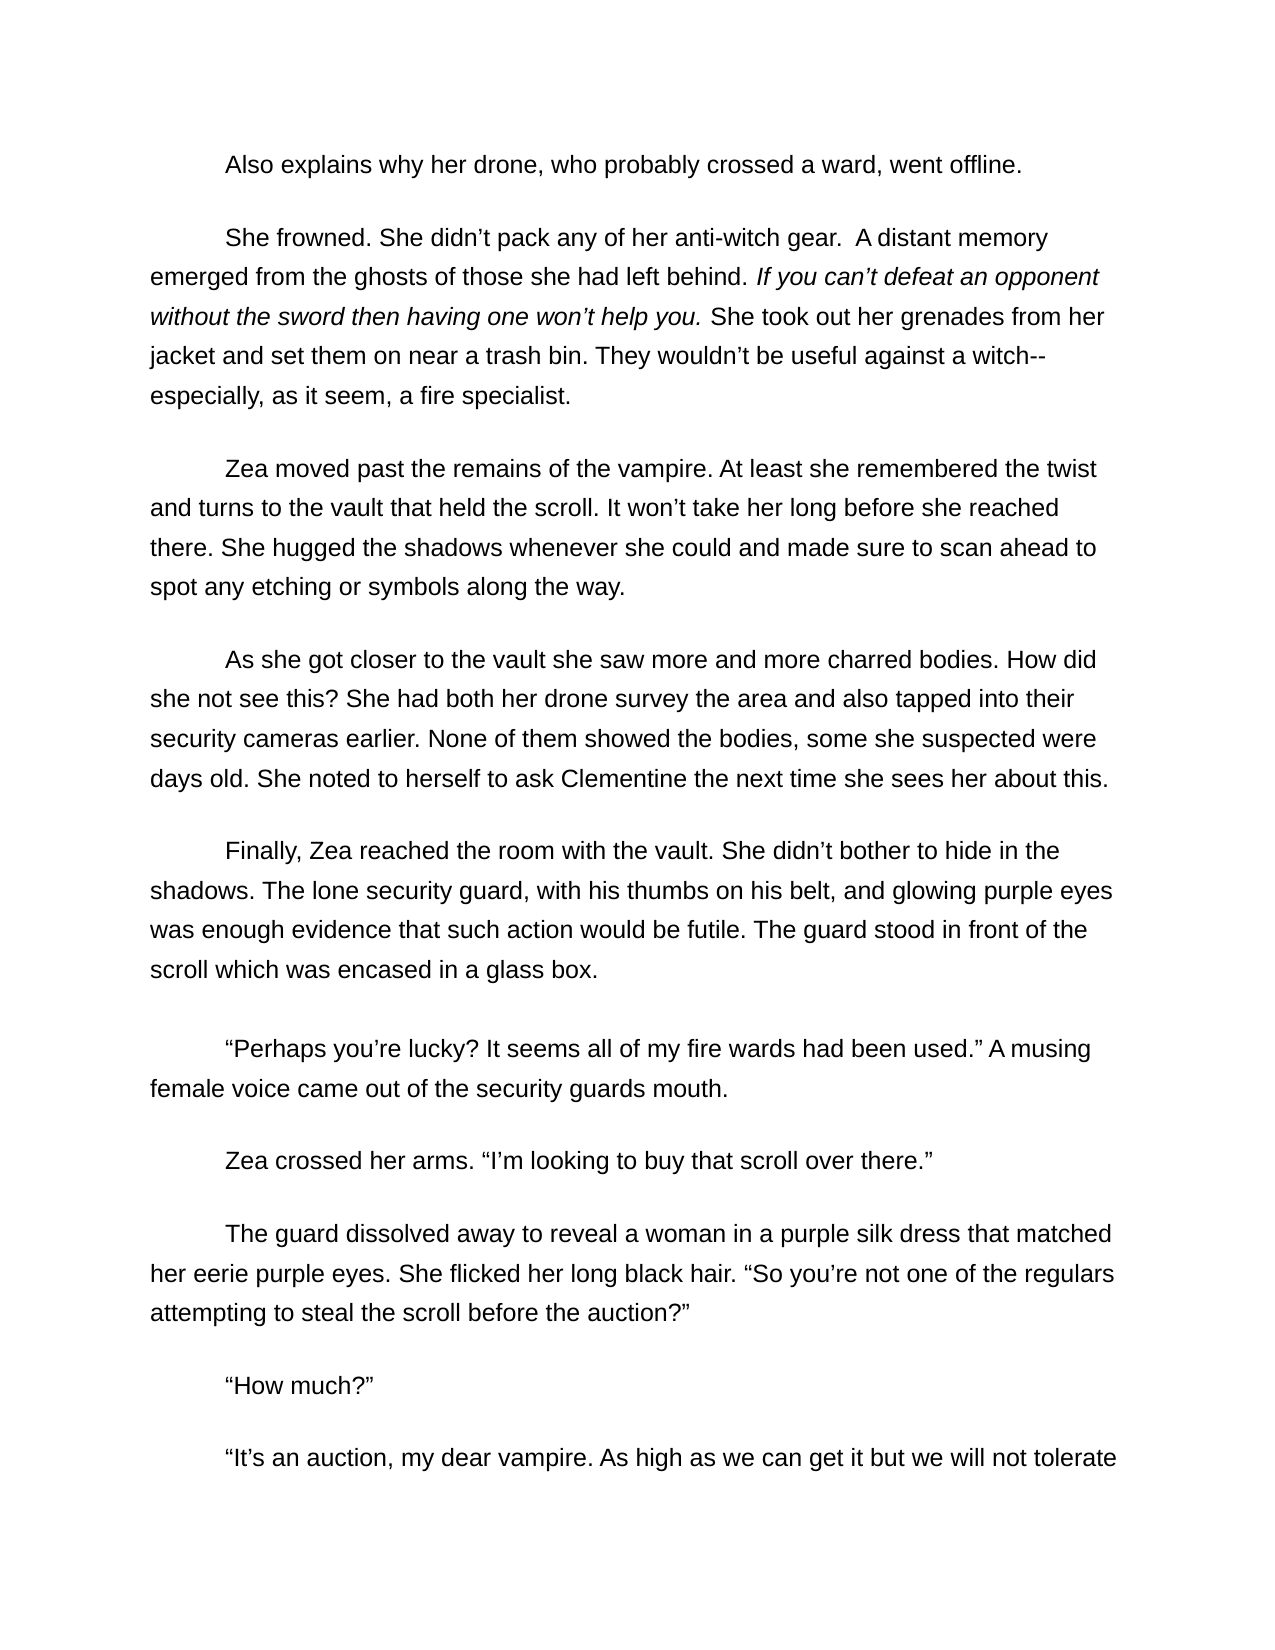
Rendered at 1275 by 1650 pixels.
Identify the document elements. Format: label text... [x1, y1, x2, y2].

text She frowned. She didn’t pack any of her anti-witch gear. A distant memory emerged from the ghosts of those she had left behind. If you can’t defeat an opponent without the sword then having one won’t help you. She took out her grenades from her jacket and set them on near a trash bin. They wouldn’t be useful against a witch--especially, as it seem, a fire specialist. [150, 223, 1125, 410]
text Finally, Zea reached the room with the vault. She didn’t bother to hide in the shadows. The lone security guard, with his thumbs on his belt, and glowing purple eyes was enough evidence that such action would be futile. The guard stood in front of the scroll which was encased in a glass box. [150, 836, 1125, 984]
text “It’s an auction, my dear vampire. As high as we can get it but we will not tolerate [150, 1443, 1125, 1472]
text The guard dissolved away to reveal a woman in a purple silk dress that matched her eerie purple eyes. She flicked her long black hair. “So you’re not one of the regulars attempting to steal the scroll before the auction?” [150, 1219, 1125, 1327]
text Zea moved past the remains of the vampire. At least she remembered the twist and turns to the vault that held the scroll. It won’t take her long before she reached there. She hugged the shadows whenever she could and made sure to scan ahead to spot any etching or symbols along the way. [150, 453, 1125, 601]
text Zea crossed her arms. “I’m looking to buy that scroll over there.” [150, 1146, 1125, 1175]
text Also explains why her drone, who probably crossed a ward, went offline. [150, 150, 1125, 179]
text “Perhaps you’re lucky? It seems all of my fire wards had been used.” A musing female voice came out of the security guards mouth. [150, 994, 1125, 1102]
text “How much?” [150, 1371, 1125, 1399]
text As she got closer to the vault she saw more and more charred bodies. How did she not see this? She had both her drone survey the area and also tapped into their security cameras earlier. None of them showed the bodies, some she suspected were days old. She noted to herself to ask Clementine the next time she sees her about this. [150, 645, 1125, 792]
